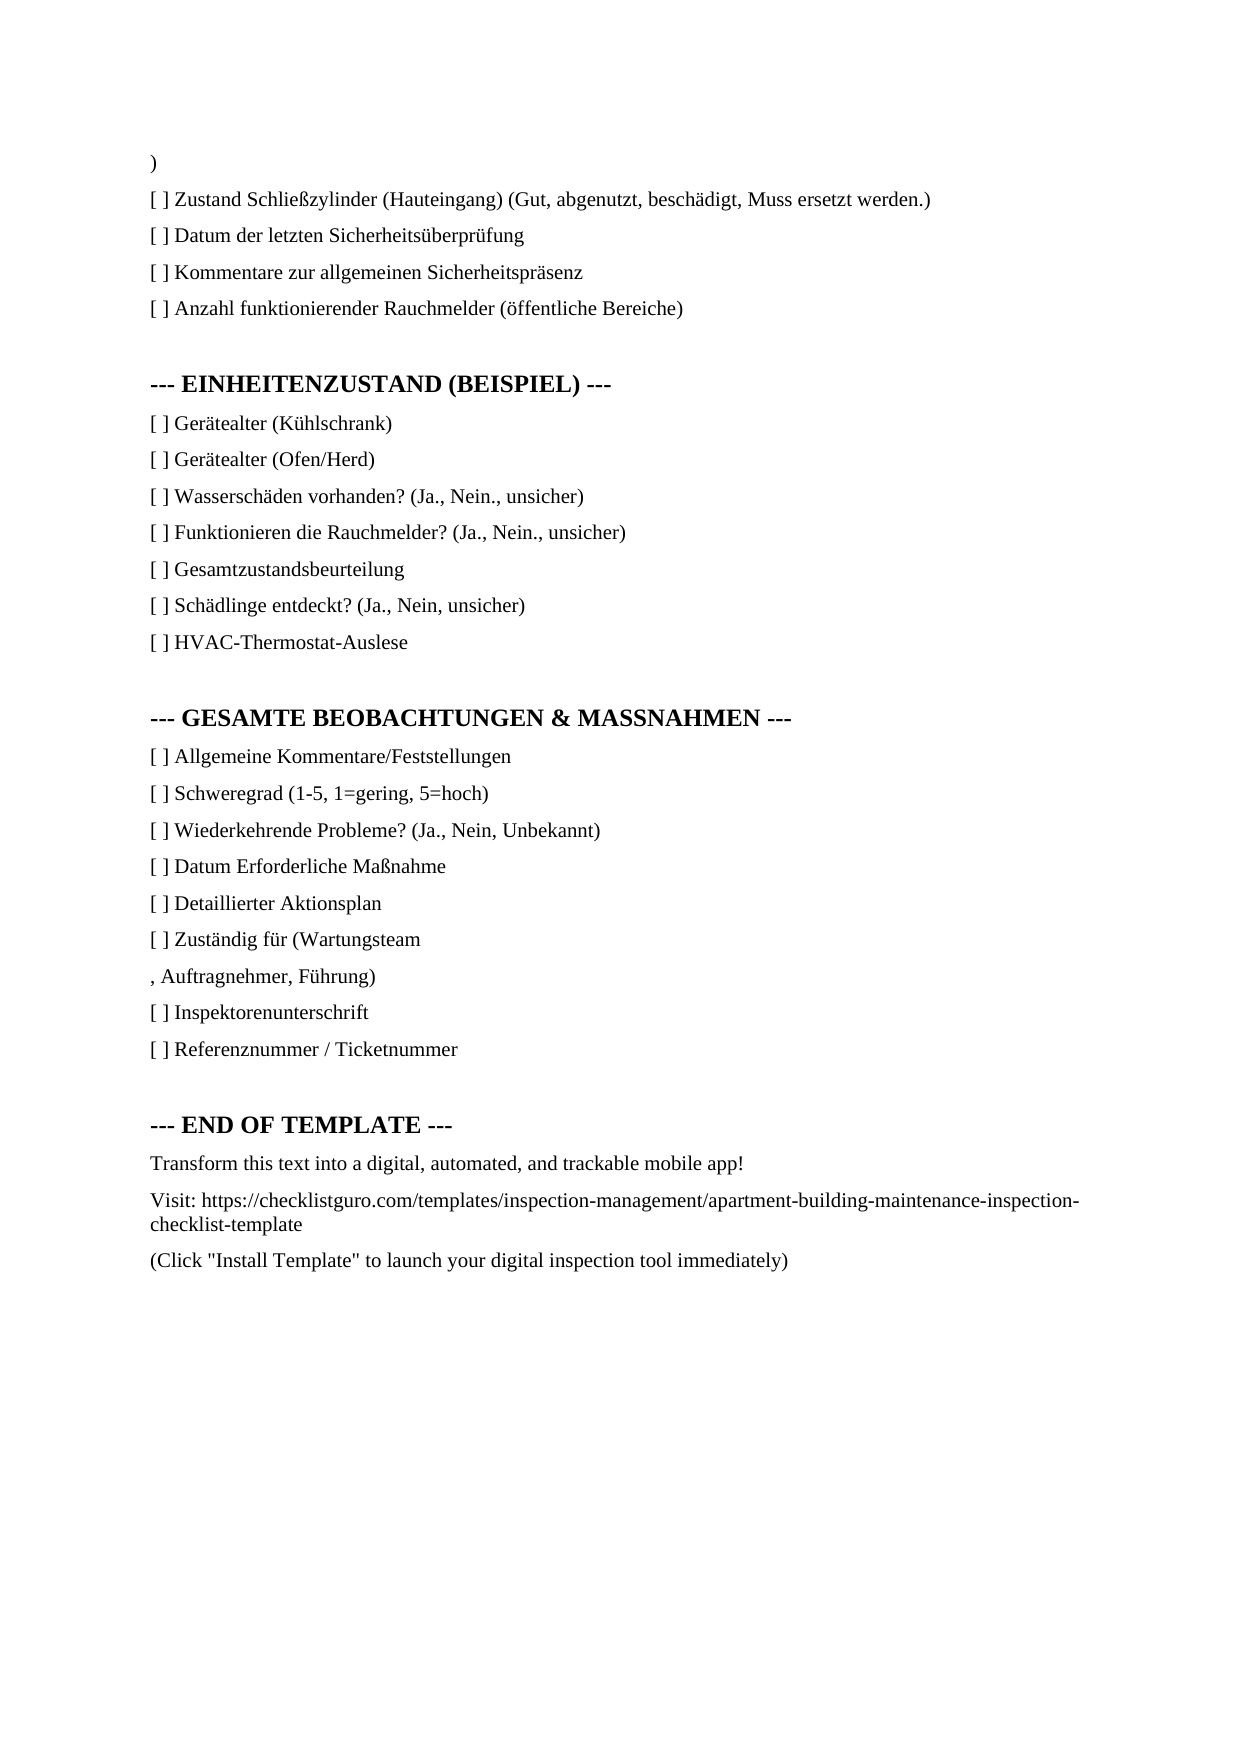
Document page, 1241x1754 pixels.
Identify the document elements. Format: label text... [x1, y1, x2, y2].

text [ ] Referenznummer / Ticketnummer [150, 1037, 1090, 1061]
text [ ] Datum Erforderliche Maßnahme [150, 854, 1090, 878]
text (Click "Install Template" to launch your digital inspection tool immediately) [150, 1248, 1090, 1272]
text [ ] Zuständig für (Wartungsteam [150, 927, 1090, 951]
text [ ] Schädlinge entdeckt? (Ja., Nein, unsicher) [150, 593, 1090, 617]
text [ ] Wiederkehrende Probleme? (Ja., Nein, Unbekannt) [150, 817, 1090, 842]
text [ ] Funktionieren die Rauchmelder? (Ja., Nein., unsicher) [150, 520, 1090, 544]
text --- END OF TEMPLATE --- [150, 1110, 1090, 1139]
text Transform this text into a digital, automated, and trackable mobile app! [150, 1151, 1090, 1175]
text [ ] Anzahl funktionierender Rauchmelder (öffentliche Bereiche) [150, 296, 1090, 320]
text [ ] Zustand Schließzylinder (Hauteingang) (Gut, abgenutzt, beschädigt, Muss ersetzt werden.) [150, 187, 1090, 211]
text [ ] Allgemeine Kommentare/Feststellungen [150, 744, 1090, 768]
text [ ] Kommentare zur allgemeinen Sicherheitspräsenz [150, 260, 1090, 284]
text , Auftragnehmer, Führung) [150, 964, 1090, 988]
text [ ] Gerätealter (Kühlschrank) [150, 411, 1090, 435]
text [ ] Wasserschäden vorhanden? (Ja., Nein., unsicher) [150, 484, 1090, 508]
text --- GESAMTE BEOBACHTUNGEN & MASSNAHMEN --- [150, 703, 1090, 732]
text [ ] HVAC-Thermostat-Auslese [150, 630, 1090, 654]
text [ ] Datum der letzten Sicherheitsüberprüfung [150, 223, 1090, 247]
text ) [150, 150, 1090, 174]
text [ ] Schweregrad (1-5, 1=gering, 5=hoch) [150, 781, 1090, 805]
text [ ] Gerätealter (Ofen/Herd) [150, 447, 1090, 471]
text Visit: https://checklistguro.com/templates/inspection-management/apartment-building-maintenance-inspection-checklist-template [150, 1188, 1090, 1236]
text [ ] Detaillierter Aktionsplan [150, 891, 1090, 915]
text [ ] Inspektorenunterschrift [150, 1000, 1090, 1024]
text --- EINHEITENZUSTAND (BEISPIEL) --- [150, 369, 1090, 398]
text [ ] Gesamtzustandsbeurteilung [150, 557, 1090, 581]
